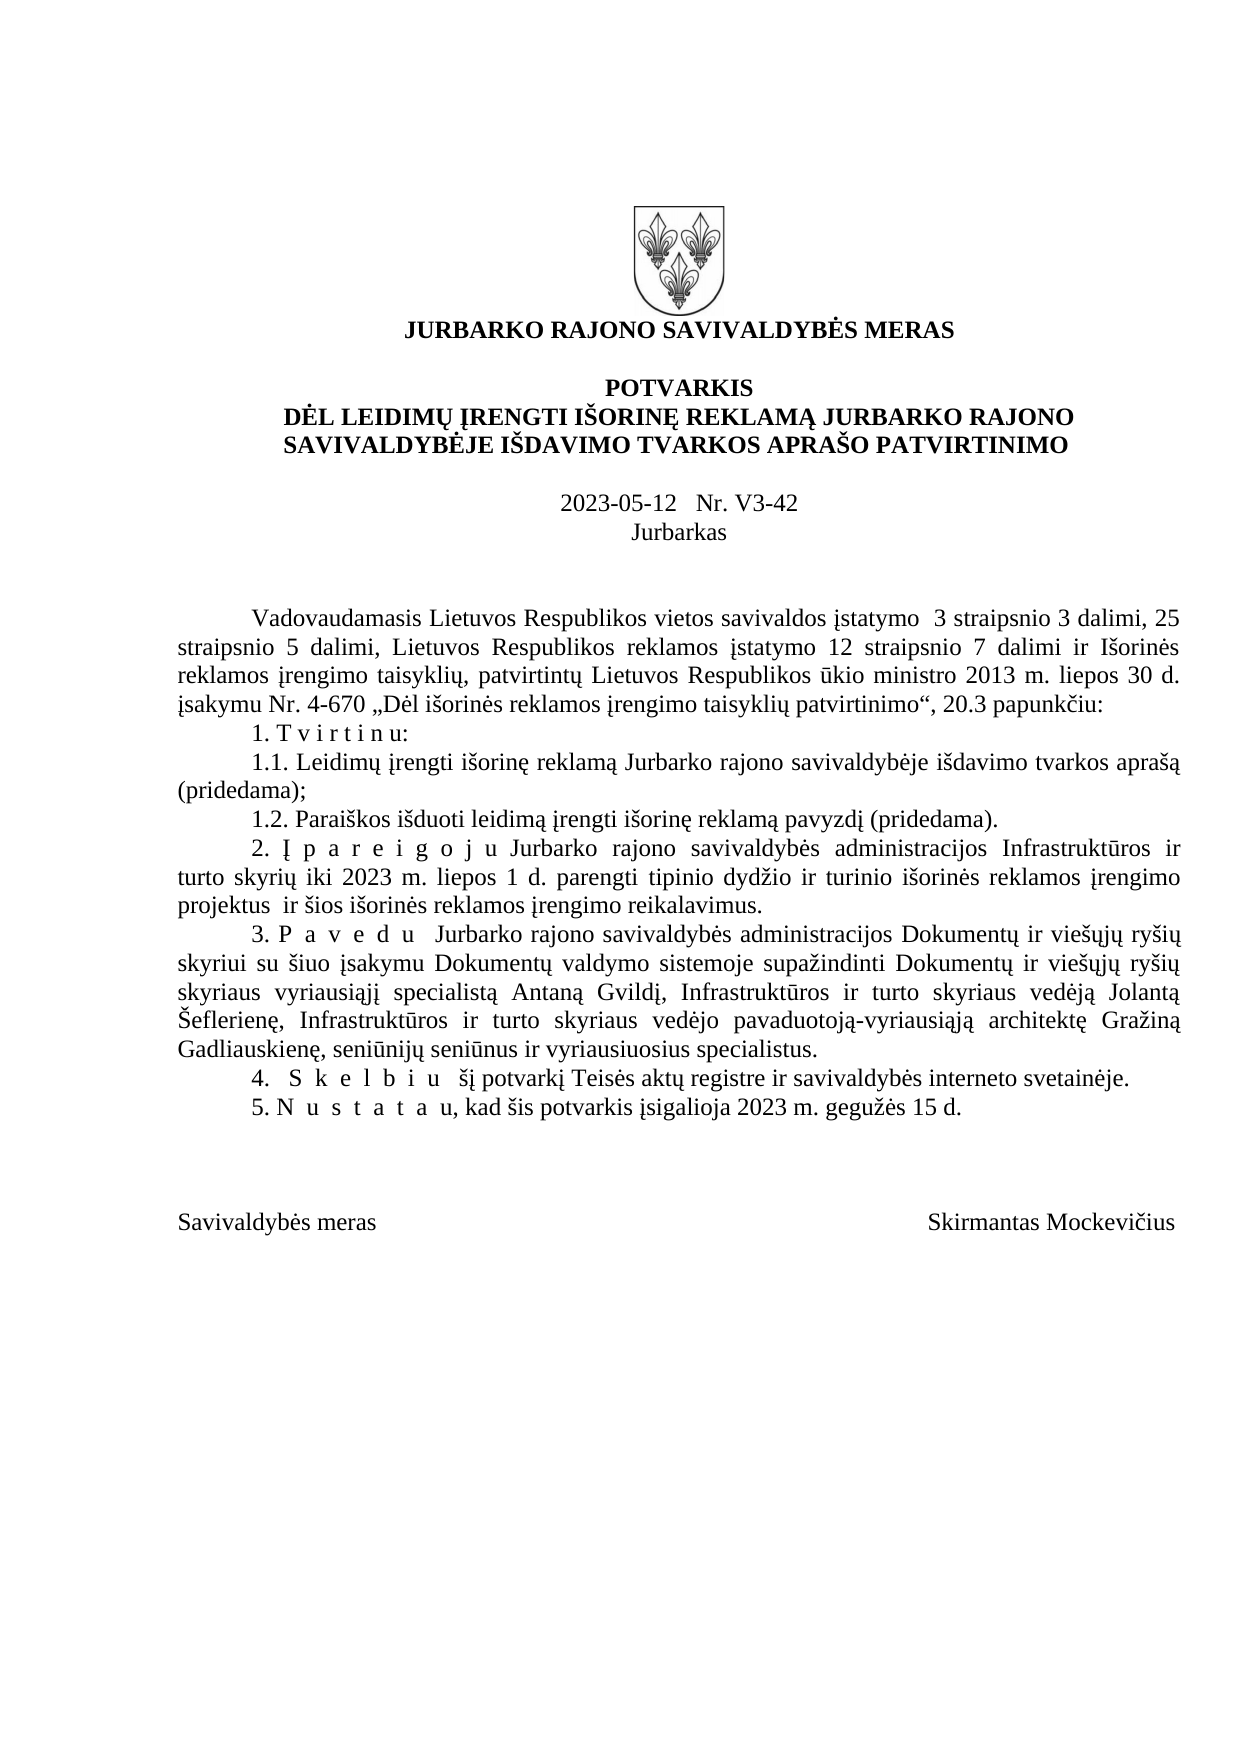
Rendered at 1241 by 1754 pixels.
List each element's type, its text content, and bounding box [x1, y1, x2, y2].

text 5. Nustatau, kad šis potvarkis įsigalioja 2023 m. gegužės 15 d. [177, 1092, 1181, 1120]
text 2023-05-12 Nr. V3-42 [177, 488, 1181, 517]
text Jurbarkas [177, 517, 1181, 545]
text POTVARKIS [177, 373, 1181, 402]
text 1.2. Paraiškos išduoti leidimą įrengti išorinę reklamą pavyzdį (pridedama). [177, 804, 1181, 833]
text JURBARKO RAJONO SAVIVALDYBĖS MERAS [177, 315, 1181, 344]
text 1.1. Leidimų įrengti išorinę reklamą Jurbarko rajono savivaldybėje išdavimo tvarkos aprašą (pridedama); [177, 747, 1181, 804]
text DĖL LEIDIMŲ ĮRENGTI IŠORINĘ REKLAMĄ JURBARKO RAJONO SAVIVALDYBĖJE IŠDAVIMO TVARKOS APRAŠO PATVIRTINIMO [177, 402, 1181, 459]
text Vadovaudamasis Lietuvos Respublikos vietos savivaldos įstatymo 3 straipsnio 3 dalimi, 25 straipsnio 5 dalimi, Lietuvos Respublikos reklamos įstatymo 12 straipsnio 7 dalimi ir Išorinės reklamos įrengimo taisyklių, patvirtintų Lietuvos Respublikos ūkio ministro 2013 m. liepos 30 d. įsakymu Nr. 4-670 „Dėl išorinės reklamos įrengimo taisyklių patvirtinimo“, 20.3 papunkčiu: [177, 603, 1181, 718]
text 1. T v i r t i n u: [177, 718, 1181, 747]
text 4. Skelbiu šį potvarkį Teisės aktų registre ir savivaldybės interneto svetainėje. [177, 1063, 1181, 1092]
text 2.ĮpareigojuJurbarko rajono savivaldybės administracijos Infrastruktūros ir turto skyrių iki 2023 m. liepos 1 d. parengti tipinio dydžio ir turinio išorinės reklamos įrengimo projektus ir šios išorinės reklamos įrengimo reikalavimus. [177, 833, 1181, 919]
text Savivaldybės meras Skirmantas Mockevičius [177, 1207, 1181, 1235]
text 3. Pavedu Jurbarko rajono savivaldybės administracijos Dokumentų ir viešųjų ryšių skyriui su šiuo įsakymu Dokumentų valdymo sistemoje supažindinti Dokumentų ir viešųjų ryšių skyriaus vyriausiąjį specialistą Antaną Gvildį, Infrastruktūros ir turto skyriaus vedėją Jolantą Šeflerienę, Infrastruktūros ir turto skyriaus vedėjo pavaduotoją-vyriausiąją architektę Gražiną Gadliauskienę, seniūnijų seniūnus ir vyriausiuosius specialistus. [177, 919, 1181, 1063]
